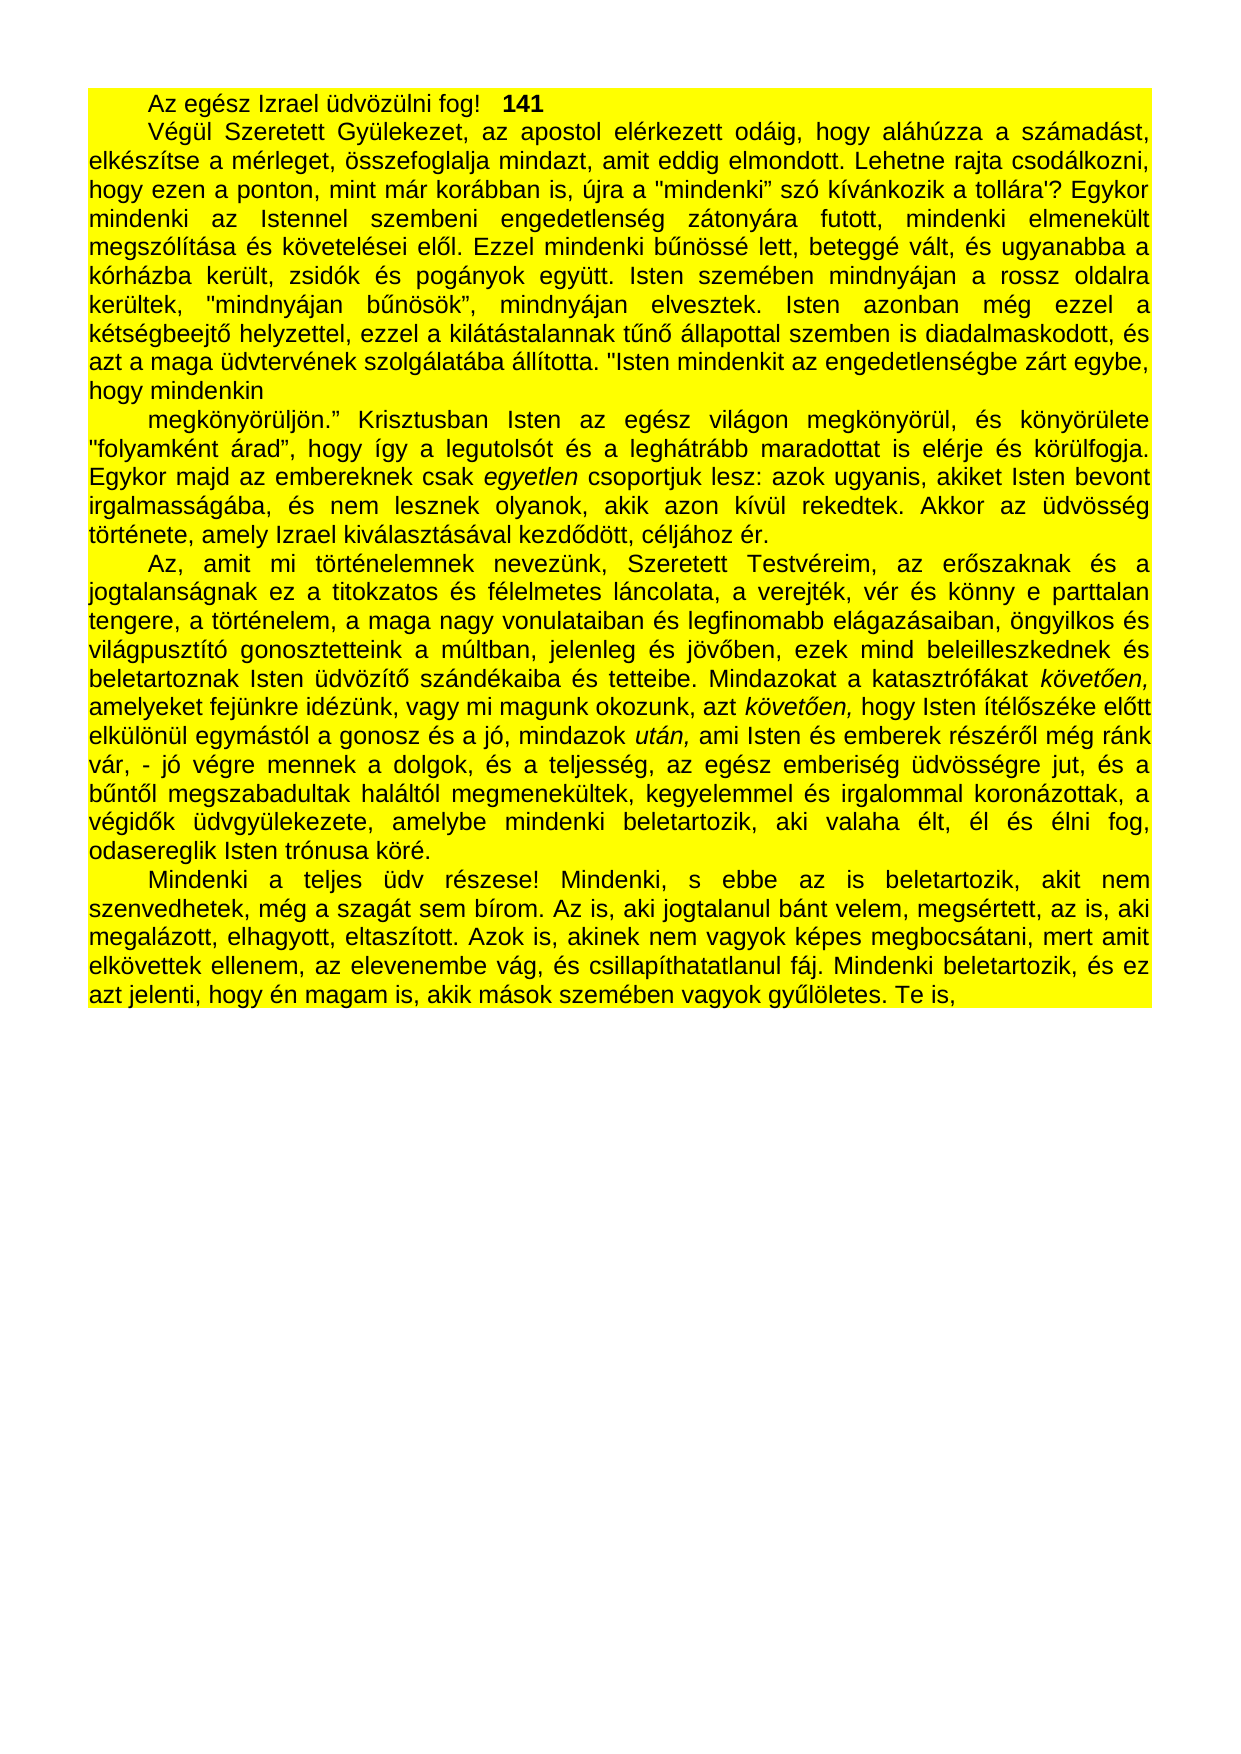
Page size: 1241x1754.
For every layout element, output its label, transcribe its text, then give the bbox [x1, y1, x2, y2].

text Végül Szeretett Gyülekezet, az apostol elérkezett odáig, hogy aláhúzza a számadást, elkészítse a mérleget, összefoglalja mindazt, amit eddig elmondott. Lehetne rajta csodálkozni, hogy ezen a ponton, mint már korábban is, újra a "mindenki” szó kívánkozik a tollára'? Egykor mindenki az Istennel szembeni engedetlenség zátonyára futott, mindenki elmenekült megszólítása és követelései elől. Ezzel mindenki bűnössé lett, beteggé vált, és ugyanabba a kórházba került, zsidók és pogányok együtt. Isten szemében mindnyájan a rossz oldalra kerültek, "mindnyájan bűnösök”, mindnyájan elvesztek. Isten azonban még ezzel a kétségbeejtő helyzettel, ezzel a kilátástalannak tűnő állapottal szemben is diadalmaskodott, és azt a maga üdvtervének szolgálatába állította. "Isten mindenkit az engedetlenségbe zárt egybe, hogy mindenkin [88, 117, 1152, 405]
text Az, amit mi történelemnek nevezünk, Szeretett Testvéreim, az erőszaknak és a jogtalanságnak ez a titokzatos és félelmetes láncolata, a verejték, vér és könny e parttalan tengere, a történelem, a maga nagy vonulataiban és legfinomabb elágazásaiban, öngyilkos és világpusztító gonosztetteink a múltban, jelenleg és jövőben, ezek mind beleilleszkednek és beletartoznak Isten üdvözítő szándékaiba és tetteibe. Mindazokat a katasztrófákat követően, amelyeket fejünkre idézünk, vagy mi magunk okozunk, azt követően, hogy Isten ítélőszéke előtt elkülönül egymástól a gonosz és a jó, mindazok után, ami Isten és emberek részéről még ránk vár, - jó végre mennek a dolgok, és a teljesség, az egész emberiség üdvösségre jut, és a bűntől megszabadultak haláltól megmenekültek, kegyelemmel és irgalommal koronázottak, a végidők üdvgyülekezete, amelybe mindenki beletartozik, aki valaha élt, él és élni fog, odasereglik Isten trónusa köré. [88, 548, 1152, 865]
text Mindenki a teljes üdv részese! Mindenki, s ebbe az is beletartozik, akit nem szenvedhetek, még a szagát sem bírom. Az is, aki jogtalanul bánt velem, megsértett, az is, aki megalázott, elhagyott, eltaszított. Azok is, akinek nem vagyok képes megbocsátani, mert amit elkövettek ellenem, az elevenembe vág, és csillapíthatatlanul fáj. Mindenki beletartozik, és ez azt jelenti, hogy én magam is, akik mások szemében vagyok gyűlöletes. Te is, [88, 865, 1152, 1008]
text megkönyörüljön.” Krisztusban Isten az egész világon megkönyörül, és könyörülete "folyamként árad”, hogy így a legutolsót és a leghátrább maradottat is elérje és körülfogja. Egykor majd az embereknek csak egyetlen csoportjuk lesz: azok ugyanis, akiket Isten bevont irgalmasságába, és nem lesznek olyanok, akik azon kívül rekedtek. Akkor az üdvösség története, amely Izrael kiválasztásával kezdődött, céljához ér. [88, 405, 1152, 548]
text Az egész Izrael üdvözülni fog! 141 [88, 88, 1152, 117]
